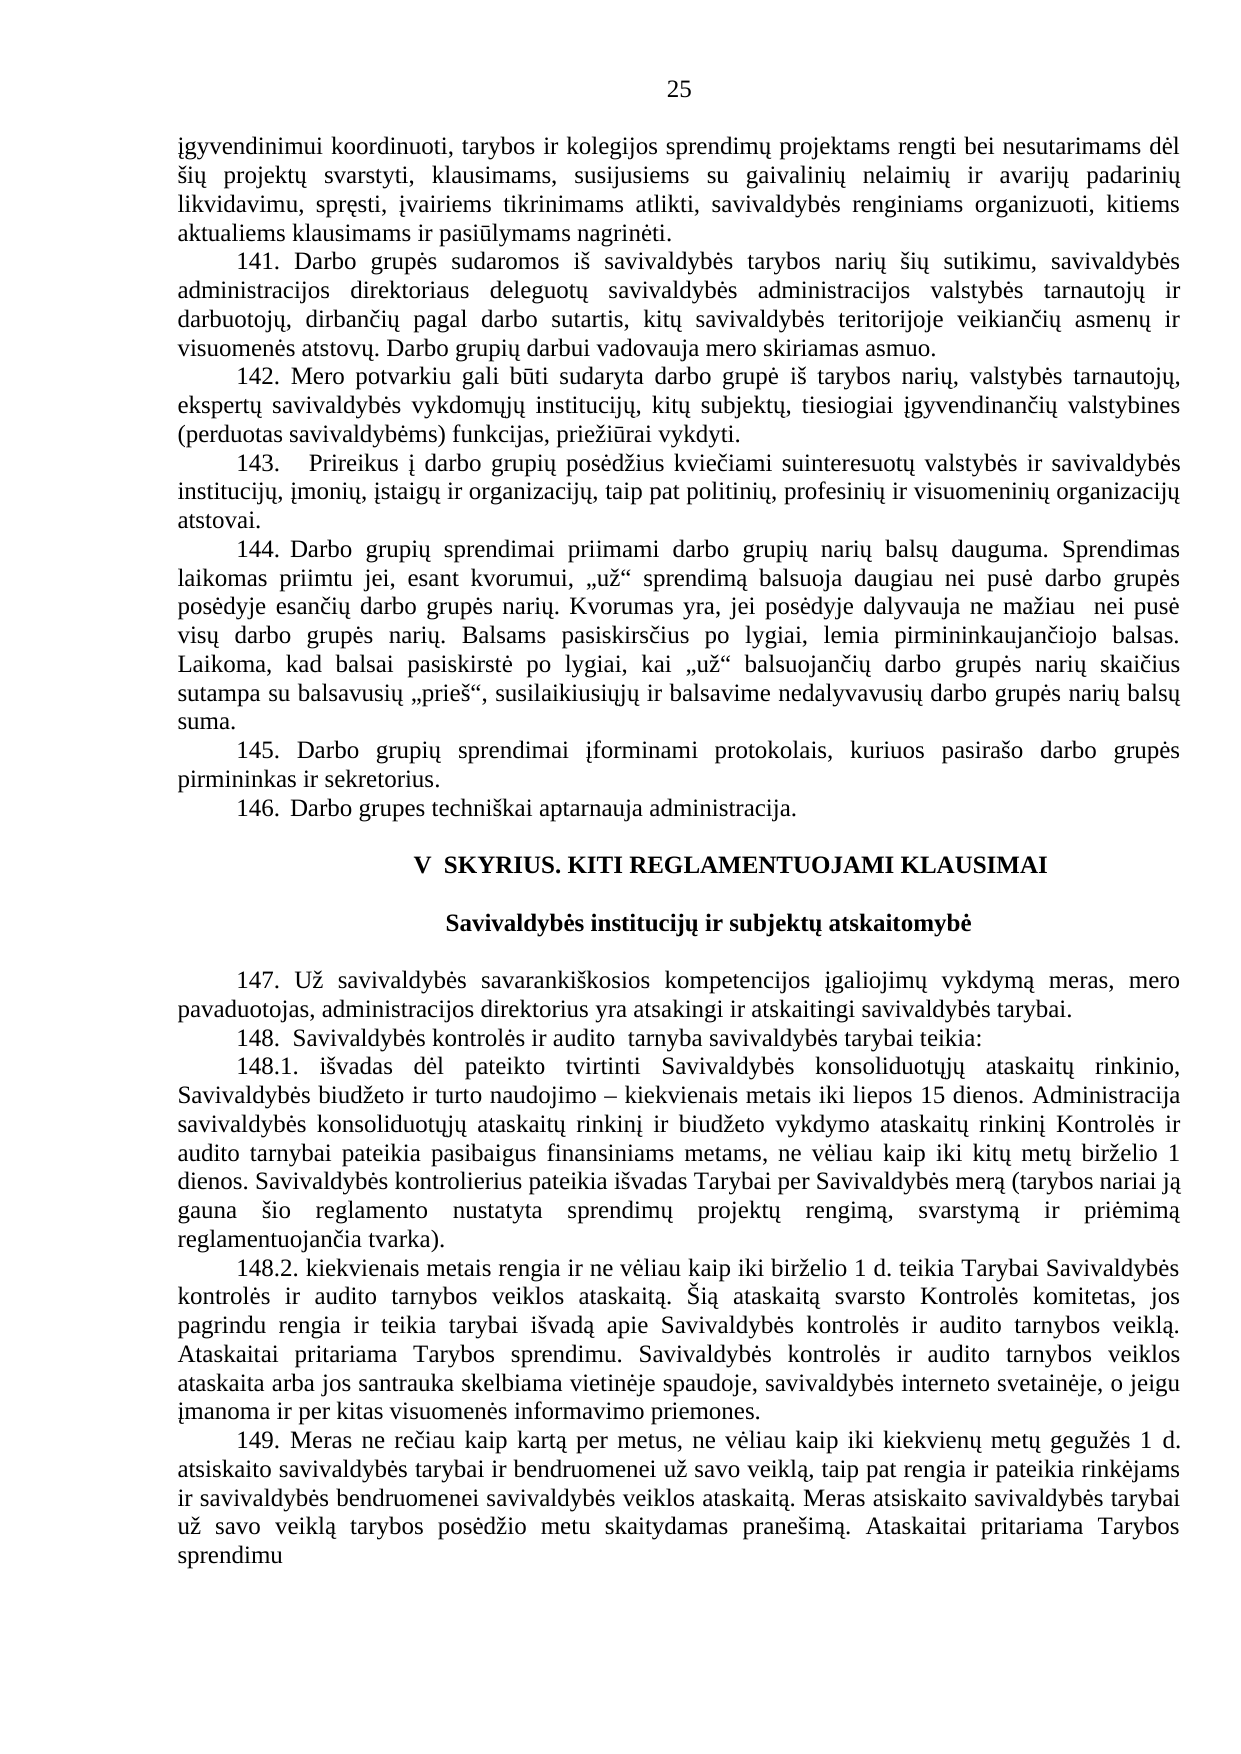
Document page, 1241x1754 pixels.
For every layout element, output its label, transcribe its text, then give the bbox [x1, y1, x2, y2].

text 142. Mero potvarkiu gali būti sudaryta darbo grupė iš tarybos narių, valstybės tarnautojų, ekspertų savivaldybės vykdomųjų institucijų, kitų subjektų, tiesiogiai įgyvendinančių valstybines (perduotas savivaldybėms) funkcijas, priežiūrai vykdyti. [177, 361, 1181, 448]
text įgyvendinimui koordinuoti, tarybos ir kolegijos sprendimų projektams rengti bei nesutarimams dėl šių projektų svarstyti, klausimams, susijusiems su gaivalinių nelaimių ir avarijų padarinių likvidavimu, spręsti, įvairiems tikrinimams atlikti, savivaldybės renginiams organizuoti, kitiems aktualiems klausimams ir pasiūlymams nagrinėti. [177, 131, 1181, 246]
text 148.1. išvadas dėl pateikto tvirtinti Savivaldybės konsoliduotųjų ataskaitų rinkinio, Savivaldybės biudžeto ir turto naudojimo – kiekvienais metais iki liepos 15 dienos. Administracija savivaldybės konsoliduotųjų ataskaitų rinkinį ir biudžeto vykdymo ataskaitų rinkinį Kontrolės ir audito tarnybai pateikia pasibaigus finansiniams metams, ne vėliau kaip iki kitų metų birželio 1 dienos. Savivaldybės kontrolierius pateikia išvadas Tarybai per Savivaldybės merą (tarybos nariai ją gauna šio reglamento nustatyta sprendimų projektų rengimą, svarstymą ir priėmimą reglamentuojančia tvarka). [177, 1051, 1181, 1253]
text V SKYRIUS. KITI REGLAMENTUOJAMI KLAUSIMAI [215, 850, 1181, 879]
text 146. Darbo grupes techniškai aptarnauja administracija. [177, 793, 1181, 821]
text 148.2. kiekvienais metais rengia ir ne vėliau kaip iki birželio 1 d. teikia Tarybai Savivaldybės kontrolės ir audito tarnybos veiklos ataskaitą. Šią ataskaitą svarsto Kontrolės komitetas, jos pagrindu rengia ir teikia tarybai išvadą apie Savivaldybės kontrolės ir audito tarnybos veiklą. Ataskaitai pritariama Tarybos sprendimu. Savivaldybės kontrolės ir audito tarnybos veiklos ataskaita arba jos santrauka skelbiama vietinėje spaudoje, savivaldybės interneto svetainėje, o jeigu įmanoma ir per kitas visuomenės informavimo priemones. [177, 1253, 1181, 1425]
text 144. Darbo grupių sprendimai priimami darbo grupių narių balsų dauguma. Sprendimas laikomas priimtu jei, esant kvorumui, „už“ sprendimą balsuoja daugiau nei pusė darbo grupės posėdyje esančių darbo grupės narių. Kvorumas yra, jei posėdyje dalyvauja ne mažiau nei pusė visų darbo grupės narių. Balsams pasiskirsčius po lygiai, lemia pirmininkaujančiojo balsas. Laikoma, kad balsai pasiskirstė po lygiai, kai „už“ balsuojančių darbo grupės narių skaičius sutampa su balsavusių „prieš“, susilaikiusiųjų ir balsavime nedalyvavusių darbo grupės narių balsų suma. [177, 534, 1181, 735]
text 143. Prireikus į darbo grupių posėdžius kviečiami suinteresuotų valstybės ir savivaldybės institucijų, įmonių, įstaigų ir organizacijų, taip pat politinių, profesinių ir visuomeninių organizacijų atstovai. [177, 448, 1181, 534]
text 141. Darbo grupės sudaromos iš savivaldybės tarybos narių šių sutikimu, savivaldybės administracijos direktoriaus deleguotų savivaldybės administracijos valstybės tarnautojų ir darbuotojų, dirbančių pagal darbo sutartis, kitų savivaldybės teritorijoje veikiančių asmenų ir visuomenės atstovų. Darbo grupių darbui vadovauja mero skiriamas asmuo. [177, 246, 1181, 361]
text 149. Meras ne rečiau kaip kartą per metus, ne vėliau kaip iki kiekvienų metų gegužės 1 d. atsiskaito savivaldybės tarybai ir bendruomenei už savo veiklą, taip pat rengia ir pateikia rinkėjams ir savivaldybės bendruomenei savivaldybės veiklos ataskaitą. Meras atsiskaito savivaldybės tarybai už savo veiklą tarybos posėdžio metu skaitydamas pranešimą. Ataskaitai pritariama Tarybos sprendimu [177, 1425, 1181, 1569]
text 145. Darbo grupių sprendimai įforminami protokolais, kuriuos pasirašo darbo grupės pirmininkas ir sekretorius. [177, 735, 1181, 793]
text 148. Savivaldybės kontrolės ir audito tarnyba savivaldybės tarybai teikia: [177, 1023, 1181, 1051]
text Savivaldybės institucijų ir subjektų atskaitomybė [177, 908, 1181, 936]
text 147. Už savivaldybės savarankiškosios kompetencijos įgaliojimų vykdymą meras, mero pavaduotojas, administracijos direktorius yra atsakingi ir atskaitingi savivaldybės tarybai. [177, 965, 1181, 1023]
